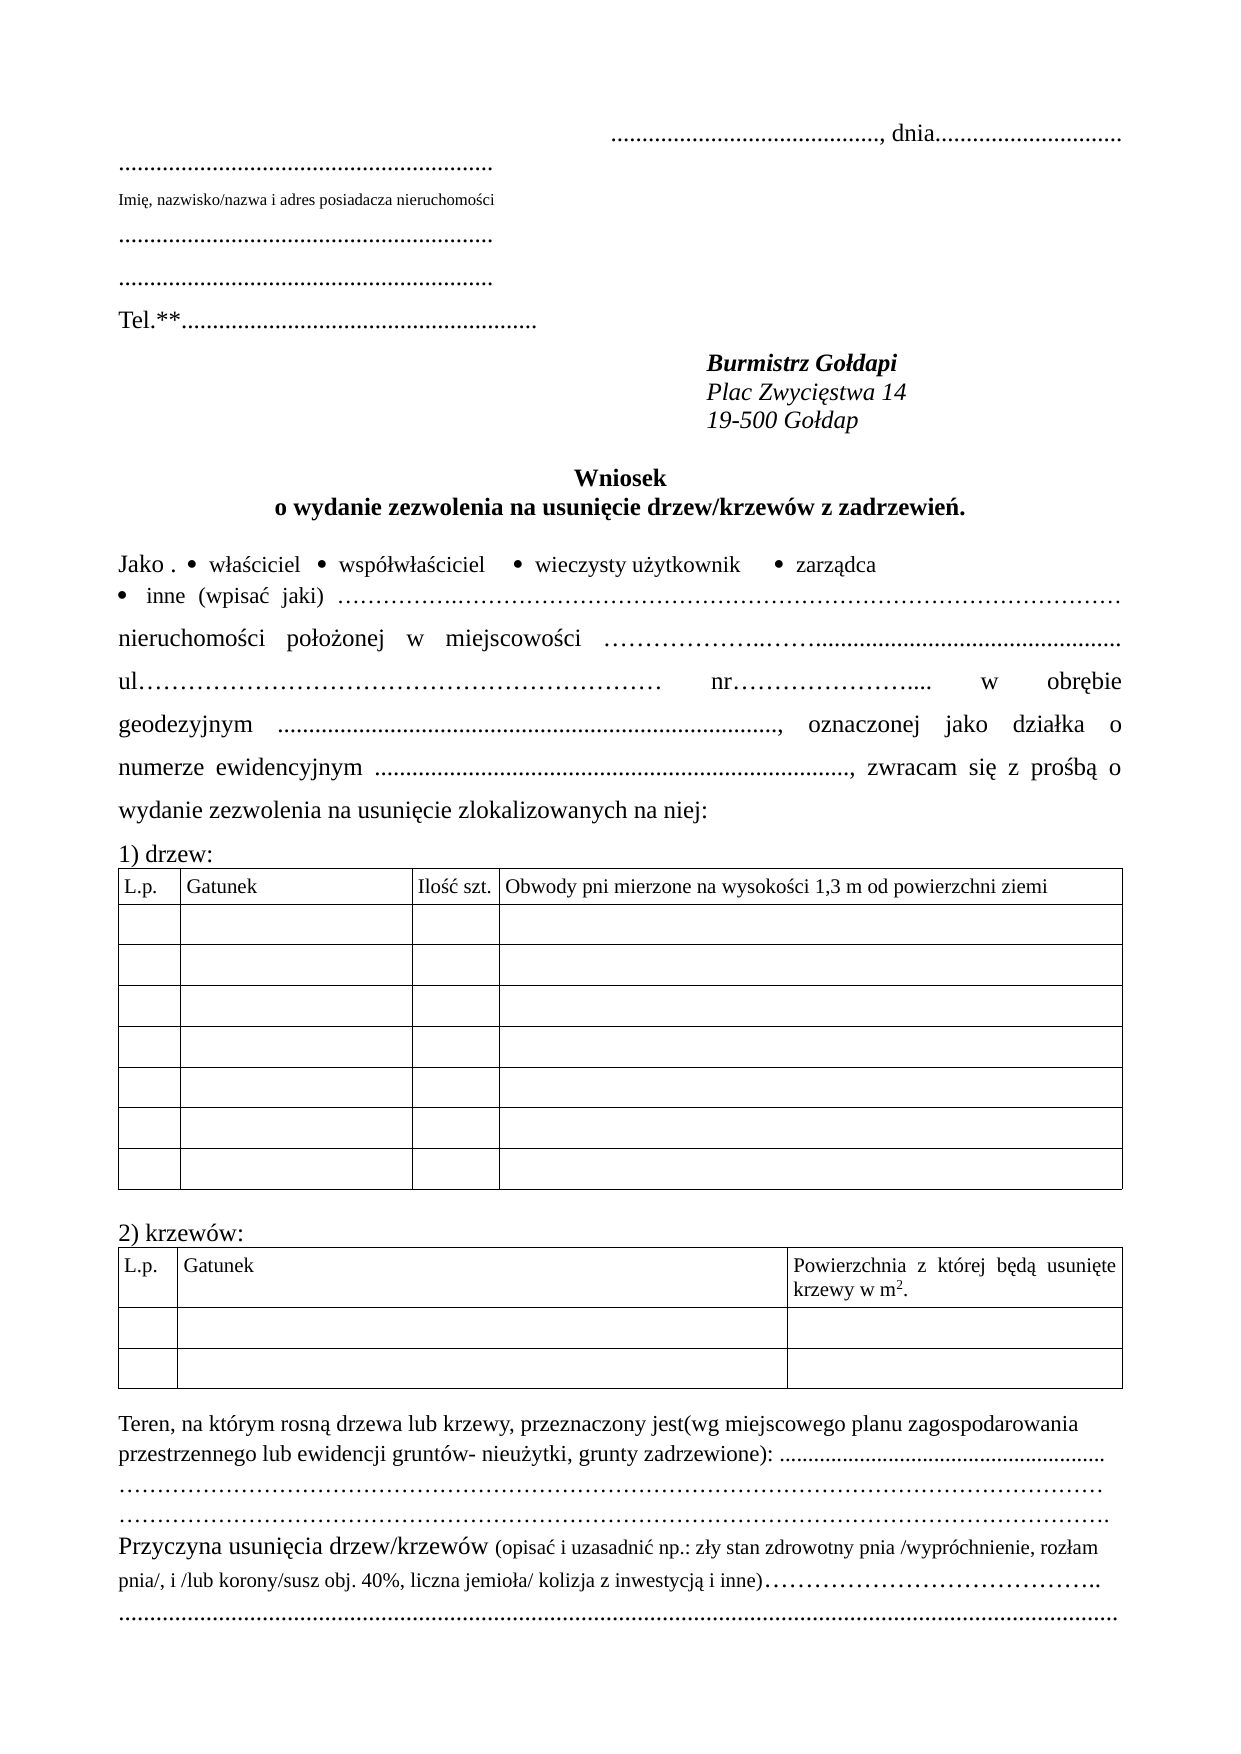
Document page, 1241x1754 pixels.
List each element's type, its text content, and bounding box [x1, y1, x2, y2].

table_cell [413, 905, 499, 944]
text  inne (wpisać jaki) …………….…………………………………………………………………………… nieruchomości położonej w miejscowości ………………..……................................................. ul……………………………………………………… nr………………….... w obrębie geodezyjnym ................................................................................, oznaczonej jako działka o numerze ewidencyjnym ............................................................................, zwracam się z prośbą o wydanie zezwolenia na usunięcie zlokalizowanych na niej: [118, 582, 1122, 824]
table_header Powierzchnia z której będą usunięte krzewy w m2. [788, 1248, 1122, 1307]
table_cell [181, 1027, 412, 1066]
table_cell [413, 945, 499, 985]
table_cell [119, 1027, 180, 1066]
table_cell [181, 1108, 412, 1148]
table_cell [413, 1027, 499, 1066]
table_header L.p. [119, 1248, 177, 1307]
table_cell [413, 1149, 499, 1189]
text …………………………………………………………………………………………………………………. [118, 1501, 1122, 1527]
table_cell [178, 1308, 787, 1347]
table_cell [413, 1108, 499, 1148]
table_header Obwody pni mierzone na wysokości 1,3 m od powierzchni ziemi [500, 869, 1122, 903]
table_header Ilość szt. [413, 869, 499, 903]
table_cell [413, 986, 499, 1026]
table_cell [500, 905, 1122, 944]
table_cell [119, 905, 180, 944]
table_cell [119, 1308, 177, 1347]
text o wydanie zezwolenia na usunięcie drzew/krzewów z zadrzewień. [118, 492, 1122, 521]
table_header L.p. [119, 869, 180, 903]
table_cell [788, 1349, 1122, 1388]
text Teren, na którym rosną drzewa lub krzewy, przeznaczony jest(wg miejscowego planu zagospodarowania przestrzennego lub ewidencji gruntów- nieużytki, grunty zadrzewione): ......................................................... [118, 1410, 1122, 1467]
table_header Gatunek [181, 869, 412, 903]
table_cell [788, 1308, 1122, 1347]
text ................................................................................................................................................................ [118, 1597, 1122, 1626]
text 1) drzew: [118, 839, 1122, 867]
text Przyczyna usunięcia drzew/krzewów (opisać i uzasadnić np.: zły stan zdrowotny pnia /wypróchnienie, rozłam pnia/, i /lub korony/susz obj. 40%, liczna jemioła/ kolizja z inwestycją i inne)………………………………….. [118, 1531, 1122, 1593]
table_cell [181, 1149, 412, 1189]
text Plac Zwycięstwa 14 [706, 377, 1122, 406]
table_cell [413, 1068, 499, 1107]
table_cell [119, 945, 180, 985]
text 19-500 Gołdap [706, 406, 1122, 434]
table_cell [119, 1149, 180, 1189]
table_cell [178, 1349, 787, 1388]
text ………………………………………………………………………………………………………………… [118, 1471, 1122, 1497]
text ............................................................ [118, 219, 1122, 247]
table_cell [119, 986, 180, 1026]
table_cell [181, 905, 412, 944]
text 2) krzewów: [118, 1218, 1122, 1247]
text Wniosek [118, 463, 1122, 492]
table_cell [181, 1068, 412, 1107]
text ............................................................ [118, 147, 1122, 176]
table_cell [500, 1108, 1122, 1148]
table_cell [500, 945, 1122, 985]
table_cell [119, 1349, 177, 1388]
table_cell [500, 1068, 1122, 1107]
table_cell [119, 1108, 180, 1148]
table_cell [119, 1068, 180, 1107]
text ............................................................ [118, 262, 1122, 291]
table_cell [181, 986, 412, 1026]
subtitle Jako .  właściciel  współwłaściciel  wieczysty użytkownik  zarządca [118, 549, 1122, 578]
table_cell [500, 1027, 1122, 1066]
table_cell [181, 945, 412, 985]
text Imię, nazwisko/nazwa i adres posiadacza nieruchomości [118, 190, 1122, 209]
text ..........................................., dnia.............................. [118, 118, 1122, 147]
table_header Gatunek [178, 1248, 787, 1307]
text Tel.**......................................................... [118, 305, 1122, 334]
table_cell [500, 1149, 1122, 1189]
table_cell [500, 986, 1122, 1026]
text Burmistrz Gołdapi [706, 348, 1122, 377]
